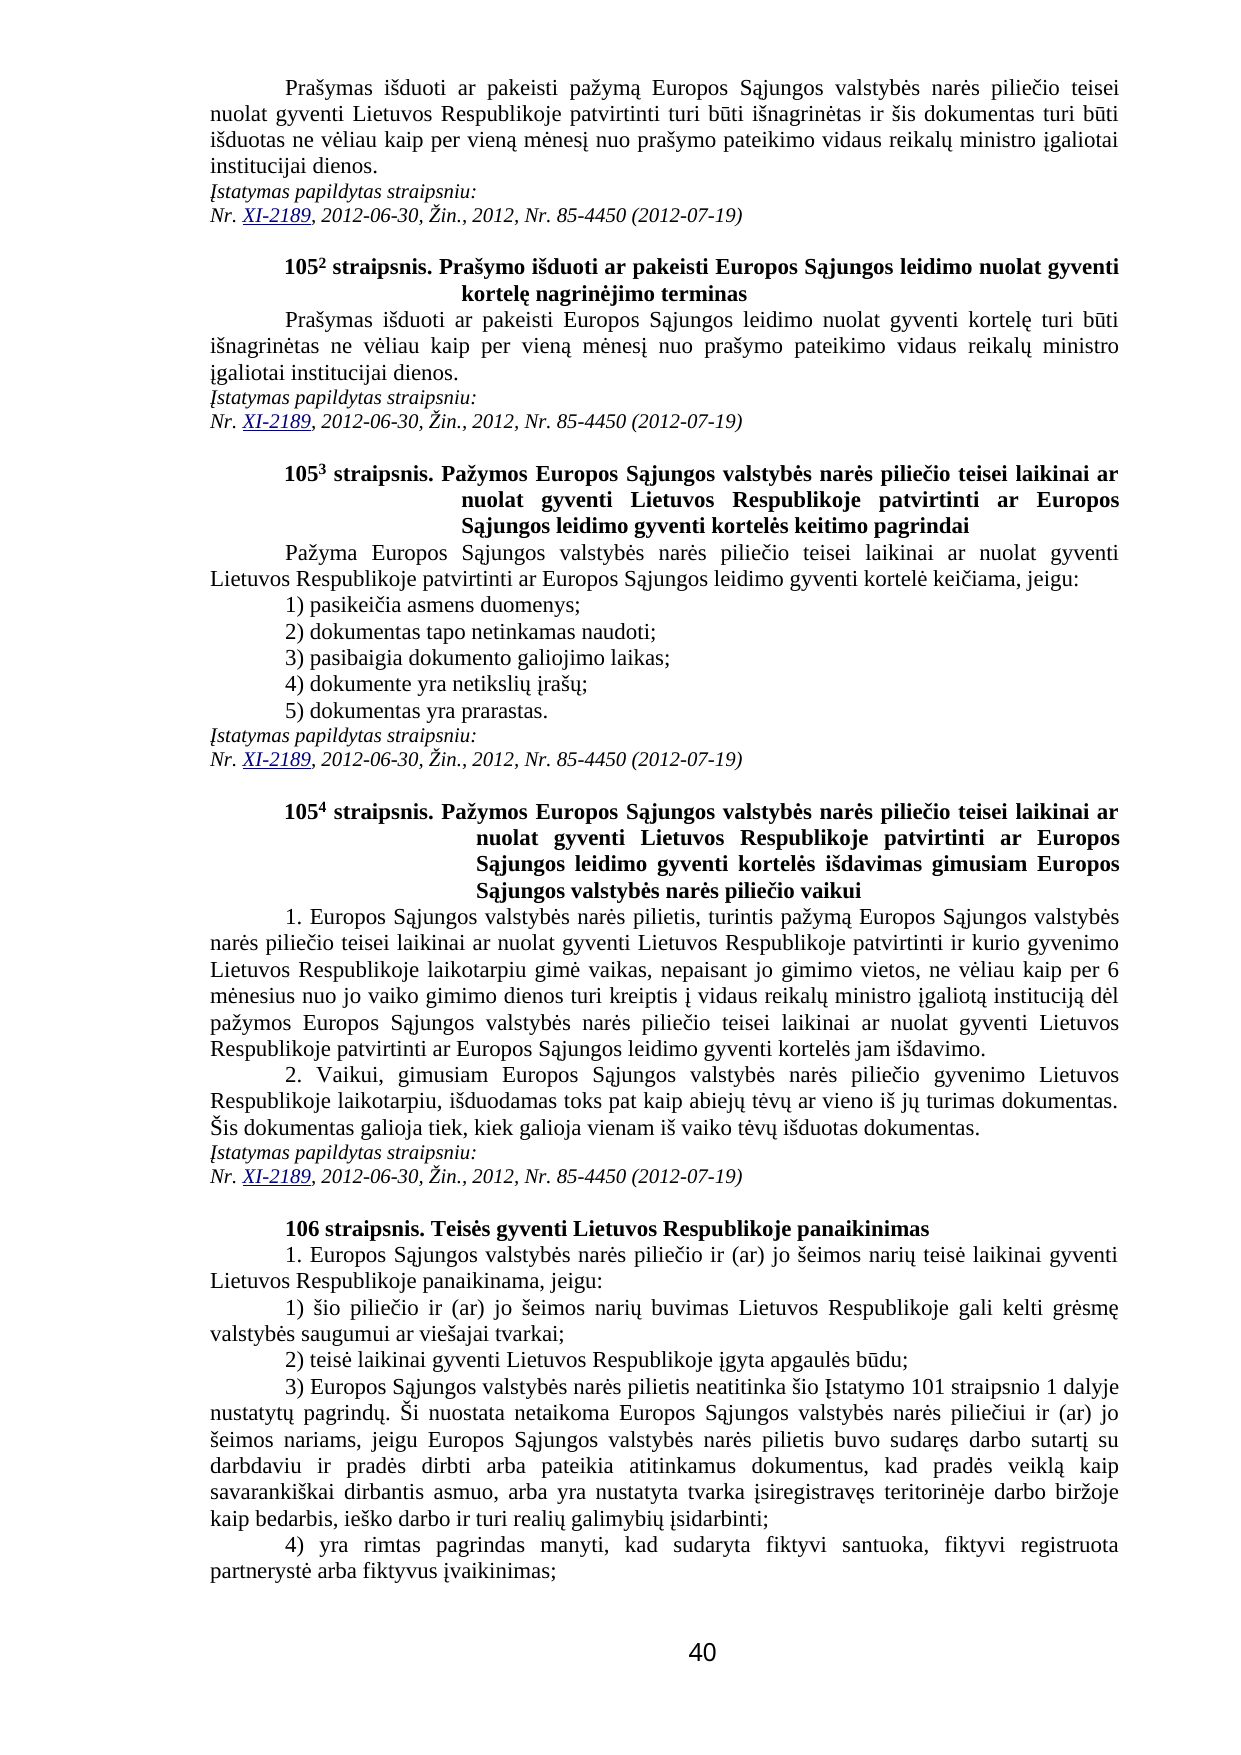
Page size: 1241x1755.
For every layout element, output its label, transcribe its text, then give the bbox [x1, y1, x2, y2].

text Prašymas išduoti ar pakeisti Europos Sąjungos leidimo nuolat gyventi kortelę turi būti išnagrinėtas ne vėliau kaip per vieną mėnesį nuo prašymo pateikimo vidaus reikalų ministro įgaliotai institucijai dienos. [210, 306, 1120, 385]
text 4) yra rimtas pagrindas manyti, kad sudaryta fiktyvi santuoka, fiktyvi registruota partnerystė arba fiktyvus įvaikinimas; [210, 1531, 1120, 1584]
text Įstatymas papildytas straipsniu: [210, 385, 1120, 409]
text Nr. XI-2189, 2012-06-30, Žin., 2012, Nr. 85-4450 (2012-07-19) [210, 747, 1120, 771]
text Įstatymas papildytas straipsniu: [210, 179, 1120, 203]
text 1) šio piliečio ir (ar) jo šeimos narių buvimas Lietuvos Respublikoje gali kelti grėsmę valstybės saugumui ar viešajai tvarkai; [210, 1294, 1120, 1347]
text 2) dokumentas tapo netinkamas naudoti; [210, 618, 1120, 644]
text Nr. XI-2189, 2012-06-30, Žin., 2012, Nr. 85-4450 (2012-07-19) [210, 409, 1120, 433]
text Įstatymas papildytas straipsniu: [210, 1140, 1120, 1164]
text Nr. XI-2189, 2012-06-30, Žin., 2012, Nr. 85-4450 (2012-07-19) [210, 203, 1120, 227]
text 1054 straipsnis. Pažymos Europos Sąjungos valstybės narės piliečio teisei laikinai ar nuolat gyventi Lietuvos Respublikoje patvirtinti ar Europos Sąjungos leidimo gyventi kortelės išdavimas gimusiam Europos Sąjungos valstybės narės piliečio vaikui [284, 798, 1120, 903]
text Pažyma Europos Sąjungos valstybės narės piliečio teisei laikinai ar nuolat gyventi Lietuvos Respublikoje patvirtinti ar Europos Sąjungos leidimo gyventi kortelė keičiama, jeigu: [210, 539, 1120, 591]
text 1053 straipsnis. Pažymos Europos Sąjungos valstybės narės piliečio teisei laikinai ar nuolat gyventi Lietuvos Respublikoje patvirtinti ar Europos Sąjungos leidimo gyventi kortelės keitimo pagrindai [284, 460, 1120, 539]
text 1. Europos Sąjungos valstybės narės piliečio ir (ar) jo šeimos narių teisė laikinai gyventi Lietuvos Respublikoje panaikinama, jeigu: [210, 1241, 1120, 1294]
text 4) dokumente yra netikslių įrašų; [210, 671, 1120, 697]
text 3) Europos Sąjungos valstybės narės pilietis neatitinka šio Įstatymo 101 straipsnio 1 dalyje nustatytų pagrindų. Ši nuostata netaikoma Europos Sąjungos valstybės narės piliečiui ir (ar) jo šeimos nariams, jeigu Europos Sąjungos valstybės narės pilietis buvo sudaręs darbo sutartį su darbdaviu ir pradės dirbti arba pateikia atitinkamus dokumentus, kad pradės veiklą kaip savarankiškai dirbantis asmuo, arba yra nustatyta tvarka įsiregistravęs teritorinėje darbo biržoje kaip bedarbis, ieško darbo ir turi realių galimybių įsidarbinti; [210, 1373, 1120, 1531]
text 2. Vaikui, gimusiam Europos Sąjungos valstybės narės piliečio gyvenimo Lietuvos Respublikoje laikotarpiu, išduodamas toks pat kaip abiejų tėvų ar vieno iš jų turimas dokumentas. Šis dokumentas galioja tiek, kiek galioja vienam iš vaiko tėvų išduotas dokumentas. [210, 1061, 1120, 1140]
text 1. Europos Sąjungos valstybės narės pilietis, turintis pažymą Europos Sąjungos valstybės narės piliečio teisei laikinai ar nuolat gyventi Lietuvos Respublikoje patvirtinti ir kurio gyvenimo Lietuvos Respublikoje laikotarpiu gimė vaikas, nepaisant jo gimimo vietos, ne vėliau kaip per 6 mėnesius nuo jo vaiko gimimo dienos turi kreiptis į vidaus reikalų ministro įgaliotą instituciją dėl pažymos Europos Sąjungos valstybės narės piliečio teisei laikinai ar nuolat gyventi Lietuvos Respublikoje patvirtinti ar Europos Sąjungos leidimo gyventi kortelės jam išdavimo. [210, 903, 1120, 1061]
text 1052 straipsnis. Prašymo išduoti ar pakeisti Europos Sąjungos leidimo nuolat gyventi kortelę nagrinėjimo terminas [284, 253, 1120, 306]
text 5) dokumentas yra prarastas. [210, 697, 1120, 723]
text 2) teisė laikinai gyventi Lietuvos Respublikoje įgyta apgaulės būdu; [210, 1347, 1120, 1373]
text 3) pasibaigia dokumento galiojimo laikas; [210, 644, 1120, 671]
text Įstatymas papildytas straipsniu: [210, 723, 1120, 747]
text Nr. XI-2189, 2012-06-30, Žin., 2012, Nr. 85-4450 (2012-07-19) [210, 1164, 1120, 1188]
text Prašymas išduoti ar pakeisti pažymą Europos Sąjungos valstybės narės piliečio teisei nuolat gyventi Lietuvos Respublikoje patvirtinti turi būti išnagrinėtas ir šis dokumentas turi būti išduotas ne vėliau kaip per vieną mėnesį nuo prašymo pateikimo vidaus reikalų ministro įgaliotai institucijai dienos. [210, 73, 1120, 179]
text 106 straipsnis. Teisės gyventi Lietuvos Respublikoje panaikinimas [210, 1215, 1120, 1241]
text 1) pasikeičia asmens duomenys; [210, 591, 1120, 618]
